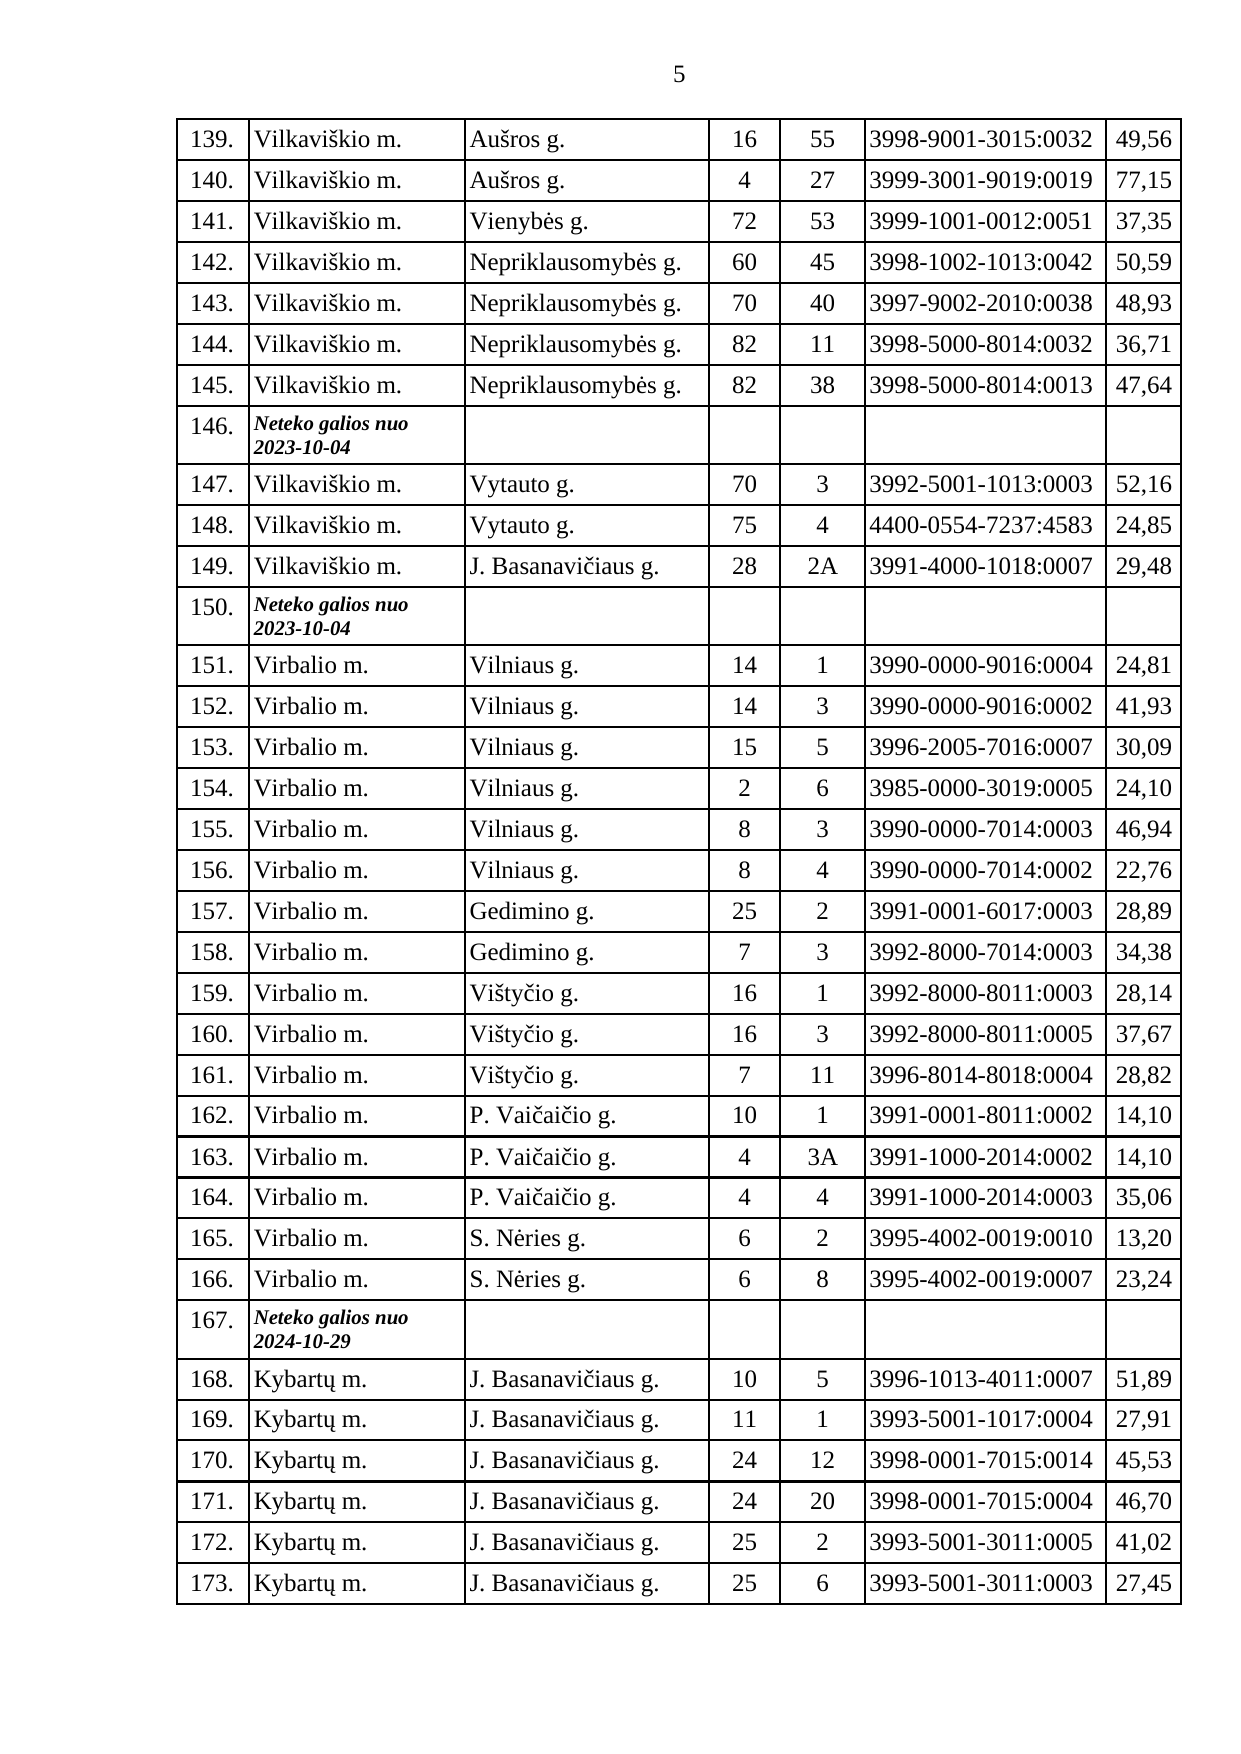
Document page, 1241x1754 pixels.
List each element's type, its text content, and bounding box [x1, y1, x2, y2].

table_cell Virbalio m. [250, 728, 464, 767]
table_cell Vilkaviškio m. [250, 243, 464, 282]
table_cell 27,91 [1107, 1401, 1180, 1439]
table_cell J. Basanavičiaus g. [466, 1360, 708, 1398]
table_cell 29,48 [1107, 547, 1180, 586]
table_cell P. Vaičaičio g. [466, 1179, 708, 1217]
table_cell [466, 1301, 708, 1357]
table_cell 24 [710, 1483, 779, 1521]
table_cell Virbalio m. [250, 1219, 464, 1258]
table_cell 3991-0001-8011:0002 [866, 1097, 1105, 1135]
table_cell 152. [178, 687, 248, 726]
table_cell 45 [781, 243, 864, 282]
table_cell Virbalio m. [250, 769, 464, 808]
table_cell 141. [178, 202, 248, 241]
table_cell 28,14 [1107, 974, 1180, 1013]
table_cell 30,09 [1107, 728, 1180, 767]
table_cell 28,82 [1107, 1056, 1180, 1094]
table_cell Gedimino g. [466, 933, 708, 972]
table_cell 49,56 [1107, 120, 1180, 159]
table_cell Nepriklausomybės g. [466, 284, 708, 323]
table_cell 4 [710, 1179, 779, 1217]
table_cell 4 [781, 1179, 864, 1217]
table_cell 142. [178, 243, 248, 282]
table_cell [466, 407, 708, 463]
table_cell Virbalio m. [250, 810, 464, 849]
table_cell Kybartų m. [250, 1564, 464, 1603]
table_cell 60 [710, 243, 779, 282]
table_cell 153. [178, 728, 248, 767]
table_cell 166. [178, 1260, 248, 1299]
table_cell 3 [781, 810, 864, 849]
table_cell 163. [178, 1138, 248, 1176]
table_cell 6 [781, 1564, 864, 1603]
table_cell 53 [781, 202, 864, 241]
table_cell 164. [178, 1179, 248, 1217]
table_cell Kybartų m. [250, 1483, 464, 1521]
table_cell 151. [178, 646, 248, 685]
table_cell 3996-2005-7016:0007 [866, 728, 1105, 767]
table_cell 82 [710, 325, 779, 364]
table_cell Virbalio m. [250, 646, 464, 685]
table_cell Virbalio m. [250, 1179, 464, 1217]
table_cell 2 [781, 1219, 864, 1258]
table_cell Vilkaviškio m. [250, 120, 464, 159]
table_cell 173. [178, 1564, 248, 1603]
table_cell 41,02 [1107, 1523, 1180, 1562]
table_cell 3991-1000-2014:0002 [866, 1138, 1105, 1176]
table_cell J. Basanavičiaus g. [466, 1441, 708, 1480]
table_cell J. Basanavičiaus g. [466, 1401, 708, 1439]
table_cell Virbalio m. [250, 687, 464, 726]
table_cell J. Basanavičiaus g. [466, 1523, 708, 1562]
table_cell 6 [710, 1219, 779, 1258]
table_cell 25 [710, 1523, 779, 1562]
table_cell 3999-3001-9019:0019 [866, 161, 1105, 200]
table_cell 148. [178, 506, 248, 545]
table_cell 3990-0000-9016:0002 [866, 687, 1105, 726]
table_cell 170. [178, 1441, 248, 1480]
table_cell 8 [710, 810, 779, 849]
table_cell 27 [781, 161, 864, 200]
table_cell Virbalio m. [250, 1260, 464, 1299]
table_cell 47,64 [1107, 366, 1180, 405]
table_cell 75 [710, 506, 779, 545]
table_cell 1 [781, 974, 864, 1013]
table_cell 13,20 [1107, 1219, 1180, 1258]
table_cell 172. [178, 1523, 248, 1562]
table_cell 82 [710, 366, 779, 405]
table_cell 171. [178, 1483, 248, 1521]
table_cell Vilkaviškio m. [250, 284, 464, 323]
table_cell 3 [781, 933, 864, 972]
table_cell Kybartų m. [250, 1441, 464, 1480]
table_cell 147. [178, 465, 248, 504]
table_cell 3992-8000-8011:0005 [866, 1015, 1105, 1053]
table_cell Virbalio m. [250, 1138, 464, 1176]
table_cell 1 [781, 1097, 864, 1135]
table_cell 16 [710, 1015, 779, 1053]
table_cell Vilkaviškio m. [250, 547, 464, 586]
table_cell Neteko galios nuo 2024-10-29 [250, 1301, 464, 1357]
table_cell 36,71 [1107, 325, 1180, 364]
table_cell 6 [710, 1260, 779, 1299]
table_cell 24,81 [1107, 646, 1180, 685]
table_cell Virbalio m. [250, 1015, 464, 1053]
table_cell 149. [178, 547, 248, 586]
table_cell 5 [781, 1360, 864, 1398]
table_cell Aušros g. [466, 120, 708, 159]
table_cell 154. [178, 769, 248, 808]
table_cell 3992-5001-1013:0003 [866, 465, 1105, 504]
table_cell 3995-4002-0019:0010 [866, 1219, 1105, 1258]
table_cell 3999-1001-0012:0051 [866, 202, 1105, 241]
table_cell 46,94 [1107, 810, 1180, 849]
table_cell [866, 407, 1105, 463]
table_cell 159. [178, 974, 248, 1013]
table_cell 14 [710, 646, 779, 685]
table_cell P. Vaičaičio g. [466, 1097, 708, 1135]
table_cell Vilkaviškio m. [250, 202, 464, 241]
table_cell [781, 407, 864, 463]
table_cell 20 [781, 1483, 864, 1521]
table_cell Vilniaus g. [466, 646, 708, 685]
table_cell J. Basanavičiaus g. [466, 1564, 708, 1603]
table_cell 25 [710, 1564, 779, 1603]
table_cell 3998-0001-7015:0014 [866, 1441, 1105, 1480]
table_cell 3993-5001-3011:0003 [866, 1564, 1105, 1603]
table_cell 24 [710, 1441, 779, 1480]
table_cell [1107, 588, 1180, 644]
table_cell 16 [710, 120, 779, 159]
table_cell 4 [781, 506, 864, 545]
table_cell 2A [781, 547, 864, 586]
table_cell Vilniaus g. [466, 810, 708, 849]
table_cell Vytauto g. [466, 506, 708, 545]
table_cell Vilniaus g. [466, 851, 708, 890]
table_cell Kybartų m. [250, 1523, 464, 1562]
table_cell Vištyčio g. [466, 1015, 708, 1053]
table_cell 3998-9001-3015:0032 [866, 120, 1105, 159]
table_cell [866, 588, 1105, 644]
table_cell 158. [178, 933, 248, 972]
table_cell 28 [710, 547, 779, 586]
table_cell 150. [178, 588, 248, 644]
table_cell 7 [710, 933, 779, 972]
table_cell Kybartų m. [250, 1360, 464, 1398]
table_cell 4 [781, 851, 864, 890]
table_cell 12 [781, 1441, 864, 1480]
table_cell 10 [710, 1360, 779, 1398]
table_cell 35,06 [1107, 1179, 1180, 1217]
table_cell 3985-0000-3019:0005 [866, 769, 1105, 808]
table_cell Virbalio m. [250, 892, 464, 931]
table_cell 24,85 [1107, 506, 1180, 545]
table_cell 4400-0554-7237:4583 [866, 506, 1105, 545]
table_cell 1 [781, 1401, 864, 1439]
table_cell [466, 588, 708, 644]
table_cell Vienybės g. [466, 202, 708, 241]
table_cell 11 [710, 1401, 779, 1439]
table_cell 27,45 [1107, 1564, 1180, 1603]
table_cell 3998-5000-8014:0032 [866, 325, 1105, 364]
table_cell Virbalio m. [250, 974, 464, 1013]
table_cell 2 [781, 1523, 864, 1562]
table_cell Vytauto g. [466, 465, 708, 504]
table_cell 3A [781, 1138, 864, 1176]
table_cell Vilniaus g. [466, 687, 708, 726]
table_cell 37,35 [1107, 202, 1180, 241]
table_cell Virbalio m. [250, 851, 464, 890]
table_cell Vilniaus g. [466, 769, 708, 808]
table_cell 168. [178, 1360, 248, 1398]
table_cell 55 [781, 120, 864, 159]
table_cell 3998-1002-1013:0042 [866, 243, 1105, 282]
table_cell Vilkaviškio m. [250, 506, 464, 545]
table_cell 10 [710, 1097, 779, 1135]
table_cell 2 [710, 769, 779, 808]
table_cell 25 [710, 892, 779, 931]
table_cell 162. [178, 1097, 248, 1135]
table_cell 143. [178, 284, 248, 323]
table_cell 169. [178, 1401, 248, 1439]
table_cell 16 [710, 974, 779, 1013]
table_cell 3991-1000-2014:0003 [866, 1179, 1105, 1217]
table_cell 3991-4000-1018:0007 [866, 547, 1105, 586]
table_cell 160. [178, 1015, 248, 1053]
table_cell 28,89 [1107, 892, 1180, 931]
table_cell 3992-8000-7014:0003 [866, 933, 1105, 972]
table_cell 3997-9002-2010:0038 [866, 284, 1105, 323]
table_cell 40 [781, 284, 864, 323]
table_cell 37,67 [1107, 1015, 1180, 1053]
table_cell 3990-0000-7014:0003 [866, 810, 1105, 849]
table_cell 3996-8014-8018:0004 [866, 1056, 1105, 1094]
table_cell Vilkaviškio m. [250, 161, 464, 200]
table_cell Vilkaviškio m. [250, 325, 464, 364]
table_cell 51,89 [1107, 1360, 1180, 1398]
table_cell 157. [178, 892, 248, 931]
table_cell Gedimino g. [466, 892, 708, 931]
table_cell 139. [178, 120, 248, 159]
table_cell 45,53 [1107, 1441, 1180, 1480]
table_cell 46,70 [1107, 1483, 1180, 1521]
table_cell 5 [781, 728, 864, 767]
table_cell 72 [710, 202, 779, 241]
table_cell 1 [781, 646, 864, 685]
table_cell P. Vaičaičio g. [466, 1138, 708, 1176]
table_cell 161. [178, 1056, 248, 1094]
table_cell 156. [178, 851, 248, 890]
table_cell 41,93 [1107, 687, 1180, 726]
table_cell Nepriklausomybės g. [466, 325, 708, 364]
table_cell 24,10 [1107, 769, 1180, 808]
table_cell 14 [710, 687, 779, 726]
table_cell Virbalio m. [250, 933, 464, 972]
table_cell S. Nėries g. [466, 1260, 708, 1299]
table_cell Vilkaviškio m. [250, 465, 464, 504]
table_cell 23,24 [1107, 1260, 1180, 1299]
table_cell 155. [178, 810, 248, 849]
table_cell 77,15 [1107, 161, 1180, 200]
table_cell 167. [178, 1301, 248, 1357]
table_cell Neteko galios nuo 2023-10-04 [250, 588, 464, 644]
table_cell 48,93 [1107, 284, 1180, 323]
table_cell J. Basanavičiaus g. [466, 1483, 708, 1521]
table_cell Vilniaus g. [466, 728, 708, 767]
table_cell 6 [781, 769, 864, 808]
table_cell 3 [781, 687, 864, 726]
table_cell Virbalio m. [250, 1056, 464, 1094]
table_cell 3998-0001-7015:0004 [866, 1483, 1105, 1521]
table_cell 146. [178, 407, 248, 463]
table_cell 34,38 [1107, 933, 1180, 972]
table_cell 7 [710, 1056, 779, 1094]
table_cell Vilkaviškio m. [250, 366, 464, 405]
table_cell Vištyčio g. [466, 1056, 708, 1094]
table_cell [781, 588, 864, 644]
table_cell [1107, 407, 1180, 463]
table_cell 52,16 [1107, 465, 1180, 504]
table_cell 140. [178, 161, 248, 200]
table_cell 8 [781, 1260, 864, 1299]
table_cell 11 [781, 325, 864, 364]
table_cell 165. [178, 1219, 248, 1258]
table_cell [710, 407, 779, 463]
table_cell 3 [781, 1015, 864, 1053]
table_cell 3 [781, 465, 864, 504]
table_cell 3991-0001-6017:0003 [866, 892, 1105, 931]
table_cell Neteko galios nuo 2023-10-04 [250, 407, 464, 463]
table_cell 14,10 [1107, 1138, 1180, 1176]
table_cell 2 [781, 892, 864, 931]
table_cell Virbalio m. [250, 1097, 464, 1135]
table_cell [1107, 1301, 1180, 1357]
table_cell Nepriklausomybės g. [466, 366, 708, 405]
table_cell 70 [710, 465, 779, 504]
table_cell 3990-0000-7014:0002 [866, 851, 1105, 890]
table_cell [781, 1301, 864, 1357]
table_cell 4 [710, 161, 779, 200]
table_cell 3995-4002-0019:0007 [866, 1260, 1105, 1299]
table_cell 14,10 [1107, 1097, 1180, 1135]
table_cell J. Basanavičiaus g. [466, 547, 708, 586]
table_cell 3990-0000-9016:0004 [866, 646, 1105, 685]
table_cell 3996-1013-4011:0007 [866, 1360, 1105, 1398]
table_cell 22,76 [1107, 851, 1180, 890]
table_cell 3998-5000-8014:0013 [866, 366, 1105, 405]
table_cell 4 [710, 1138, 779, 1176]
table_cell 144. [178, 325, 248, 364]
table_cell Kybartų m. [250, 1401, 464, 1439]
table_cell [866, 1301, 1105, 1357]
table_cell 3992-8000-8011:0003 [866, 974, 1105, 1013]
table_cell [710, 1301, 779, 1357]
table_cell 8 [710, 851, 779, 890]
table_cell S. Nėries g. [466, 1219, 708, 1258]
table_cell Nepriklausomybės g. [466, 243, 708, 282]
table_cell 38 [781, 366, 864, 405]
table_cell 11 [781, 1056, 864, 1094]
table_cell 145. [178, 366, 248, 405]
table_cell 3993-5001-1017:0004 [866, 1401, 1105, 1439]
table_cell [710, 588, 779, 644]
table_cell 3993-5001-3011:0005 [866, 1523, 1105, 1562]
table_cell Vištyčio g. [466, 974, 708, 1013]
table_cell 50,59 [1107, 243, 1180, 282]
table_cell Aušros g. [466, 161, 708, 200]
table_cell 15 [710, 728, 779, 767]
table_cell 70 [710, 284, 779, 323]
